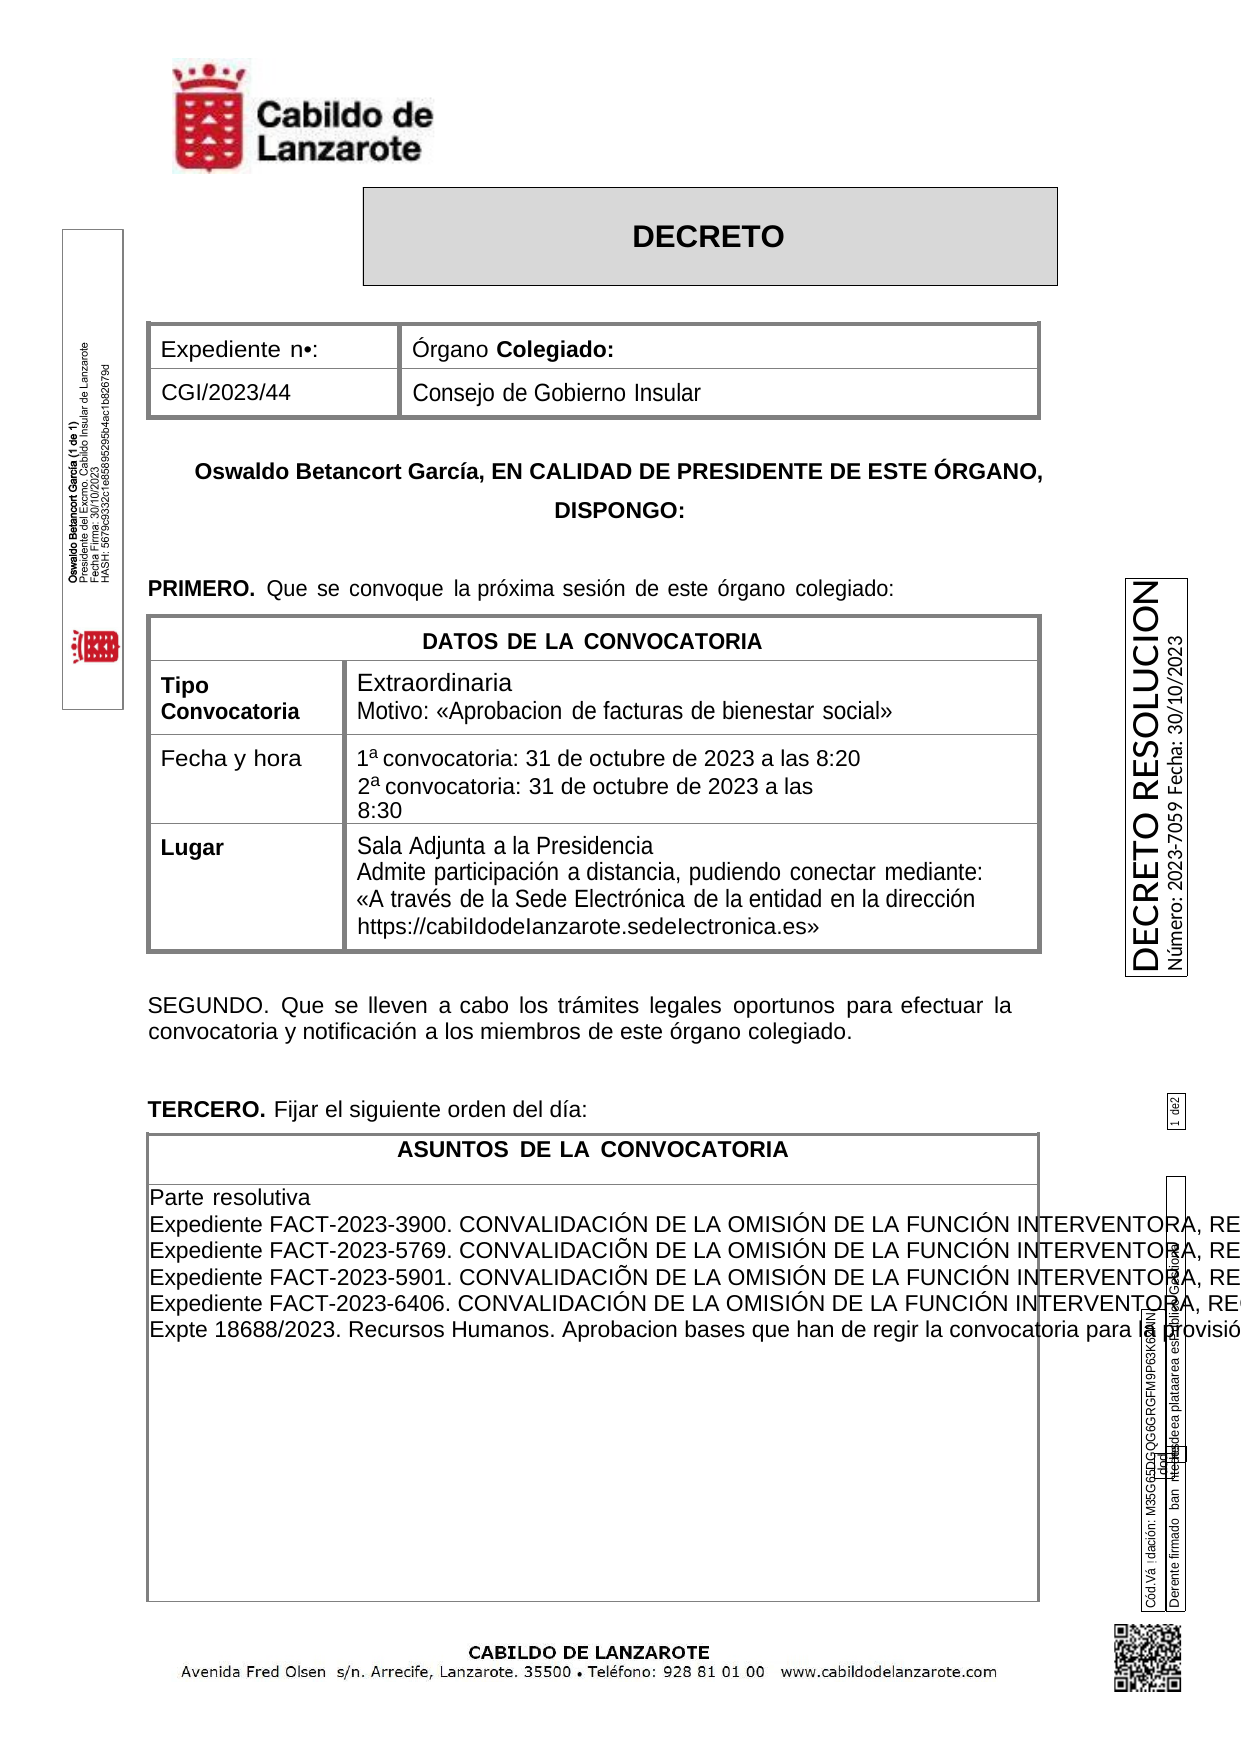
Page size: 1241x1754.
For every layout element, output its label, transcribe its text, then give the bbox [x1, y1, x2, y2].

text dod [1155, 1455, 1166, 1478]
text SEGUNDO. Que se lleven a cabo los trámites legales oportunos para efectuar la convocatoria y notificación a los miembros de este órgano colegiado. [147, 993, 1139, 1044]
text Número: 2023-7059 Fecha: 30/10/2023 [1163, 583, 1185, 976]
table_cell Sala Adjunta a la Presidencia Admite participación a distancia, pudiendo conectar mediante: «A través de la Sede Electrónica de la entidad en la dirección https://cabiIdodeIanzarote.sedeIectronica.es» [347, 824, 1037, 949]
table_header Expediente n•: [151, 326, 397, 368]
text DECRETO RESOLUCION [1126, 580, 1163, 976]
picture [68, 627, 122, 665]
table_cell Tipo Convocatoria [151, 661, 342, 734]
picture [172, 58, 435, 174]
text 1 de2 [1168, 1095, 1182, 1129]
picture [171, 1643, 998, 1682]
table_cell 1a convocatoria: 31 de octubre de 2023 a las 8:20 2a convocatoria: 31 de octubre de 2023 a las 8:30 [347, 735, 1037, 823]
text Cód.Vá ! dación: M35G65DGQG6GRGFM9P63K6ZNN [1142, 1311, 1159, 1611]
text Der ente firmado b an ntedesdeea plataarea esPublico Gestiona [1167, 1178, 1182, 1446]
table_cell Fecha y hora [151, 735, 342, 823]
table_cell Extraordinaria Motivo: «Aprobacion de facturas de bienestar social» [347, 661, 1037, 734]
picture [68, 342, 109, 583]
table_header Órgano Colegiado: [402, 326, 1037, 368]
table_cell Lugar [151, 824, 342, 949]
table_header DATOS DE LA CONVOCATORIA [151, 618, 1037, 660]
text DECRETO [630, 218, 787, 254]
text PRIMERO. Que se convoque la próxima sesión de este órgano colegiado: [148, 574, 1194, 601]
table_cell CGI/2023/44 [151, 369, 397, 415]
table_cell Consejo de Gobierno Insular [402, 369, 1037, 415]
text ne [1167, 1449, 1182, 1462]
text TERCERO. Fijar el siguiente orden del día: [147, 1096, 1167, 1122]
text Der ente firmado b an ntedesdeea plataarea esPublico Gestiona [1167, 1463, 1182, 1611]
text Oswaldo Betancort García, EN CALIDAD DE PRESIDENTE DE ESTE ÓRGANO, DISPONGO: [194, 458, 1045, 523]
picture [1114, 1624, 1182, 1692]
